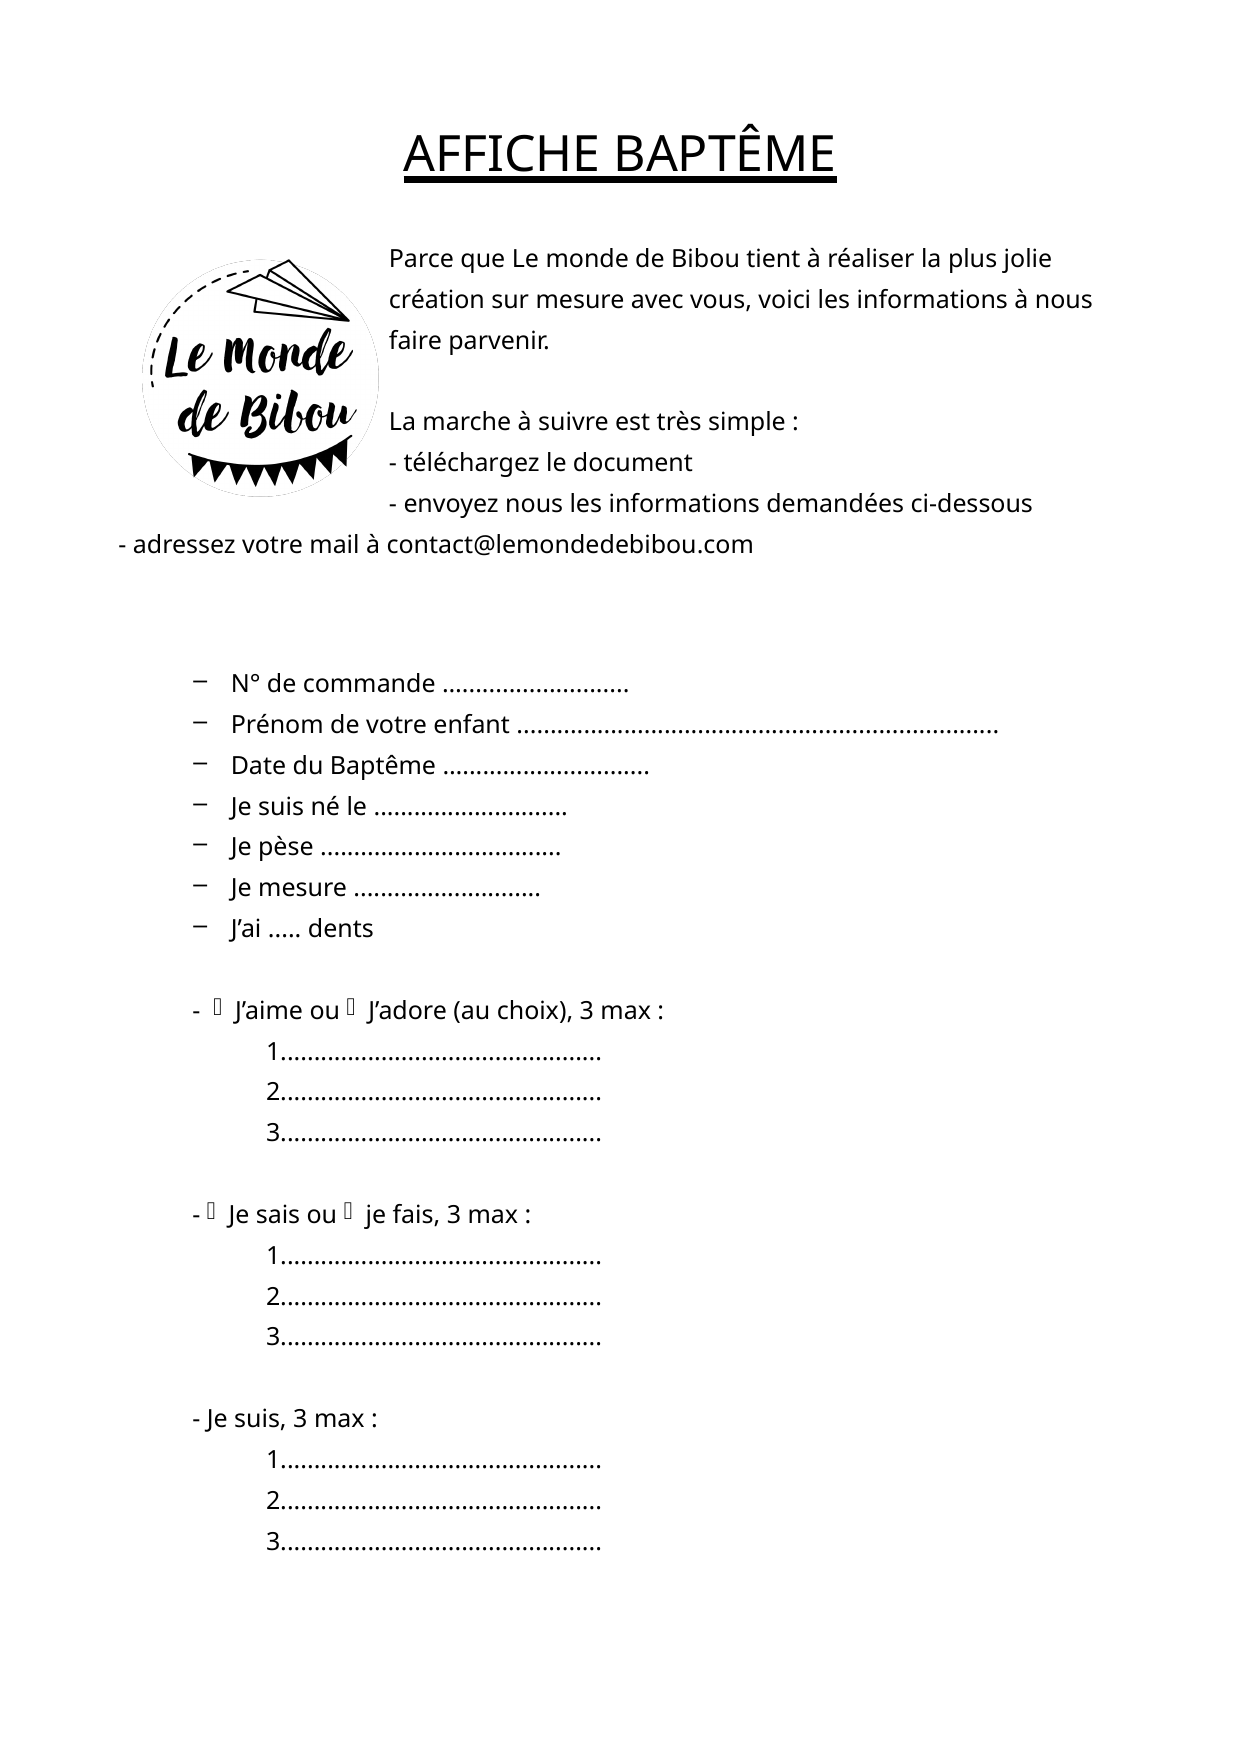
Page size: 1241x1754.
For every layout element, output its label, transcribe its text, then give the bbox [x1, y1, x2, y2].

text 3................................................ [192, 1523, 1122, 1557]
text 3................................................ [192, 1115, 1122, 1149]
list Prénom de votre enfant ........................................................................ [193, 706, 1122, 741]
list Date du Baptême …............................ [193, 747, 1122, 781]
text - adressez votre mail à contact@lemondedebibou.com [118, 526, 1122, 561]
text - Je suis, 3 max : [192, 1401, 1122, 1435]
text 3................................................ [192, 1319, 1122, 1353]
text AFFICHE BAPTÊME [118, 118, 1122, 186]
text La marche à suivre est très simple : [389, 404, 1122, 438]
list J’ai ..... dents [193, 911, 1122, 945]
text 2................................................ [192, 1482, 1122, 1516]
text 2................................................ [192, 1074, 1122, 1108]
text Parce que Le monde de Bibou tient à réaliser la plus jolie création sur mesure avec vous, voici les informations à nous faire parvenir. [118, 241, 1122, 506]
text - c Je sais ou c je fais, 3 max : [192, 1196, 1122, 1231]
list Je suis né le ............................. [193, 788, 1122, 822]
text - téléchargez le document [389, 445, 1122, 479]
text 2................................................ [192, 1278, 1122, 1312]
picture [123, 246, 386, 503]
list Je pèse .................................... [193, 829, 1122, 863]
list N° de commande …......................... [193, 666, 1122, 700]
text - c J’aime ou c J’adore (au choix), 3 max : [118, 992, 1122, 1026]
text - envoyez nous les informations demandées ci-dessous [118, 486, 1122, 520]
text 1................................................ [192, 1441, 1122, 1476]
list Je mesure ............................ [193, 870, 1122, 904]
text 1................................................ [192, 1033, 1122, 1067]
text 1................................................ [192, 1237, 1122, 1271]
